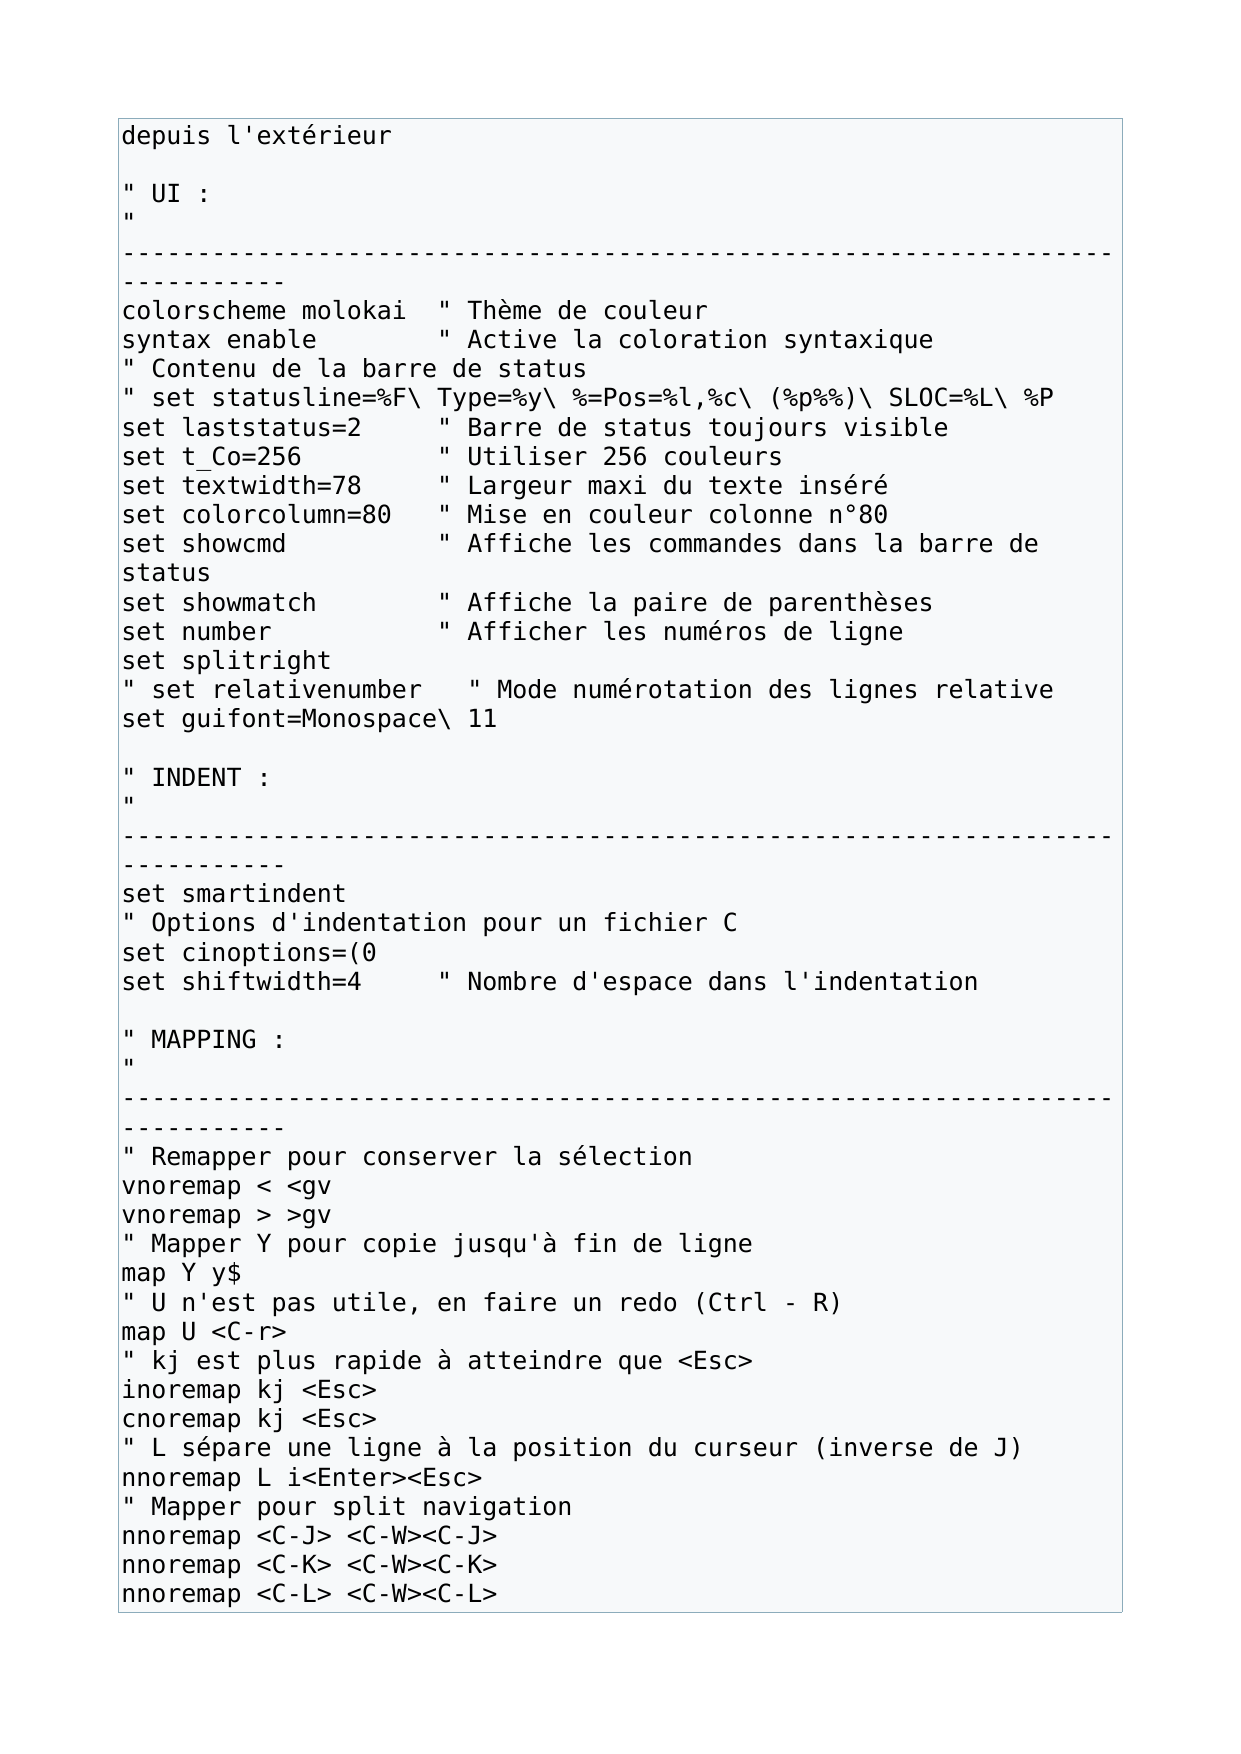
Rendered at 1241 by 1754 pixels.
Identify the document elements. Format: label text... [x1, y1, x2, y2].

table_header depuis l'extérieur " UI : " ----------------------------------------------------------------------------- colorscheme molokai " Thème de couleur syntax enable " Active la coloration syntaxique " Contenu de la barre de status " set statusline=%F\ Type=%y\ %=Pos=%l,%c\ (%p%%)\ SLOC=%L\ %P set laststatus=2 " Barre de status toujours visible set t_Co=256 " Utiliser 256 couleurs set textwidth=78 " Largeur maxi du texte inséré set colorcolumn=80 " Mise en couleur colonne n°80 set showcmd " Affiche les commandes dans la barre de status set showmatch " Affiche la paire de parenthèses set number " Afficher les numéros de ligne set splitright " set relativenumber " Mode numérotation des lignes relative set guifont=Monospace\ 11 " INDENT : " ----------------------------------------------------------------------------- set smartindent " Options d'indentation pour un fichier C set cinoptions=(0 set shiftwidth=4 " Nombre d'espace dans l'indentation " MAPPING : " ----------------------------------------------------------------------------- " Remapper pour conserver la sélection vnoremap < <gv vnoremap > >gv " Mapper Y pour copie jusqu'à fin de ligne map Y y$ " U n'est pas utile, en faire un redo (Ctrl - R) map U <C-r> " kj est plus rapide à atteindre que <Esc> inoremap kj <Esc> cnoremap kj <Esc> " L sépare une ligne à la position du curseur (inverse de J) nnoremap L i<Enter><Esc> " Mapper pour split navigation nnoremap <C-J> <C-W><C-J> nnoremap <C-K> <C-W><C-K> nnoremap <C-L> <C-W><C-L> [119, 119, 1122, 1612]
